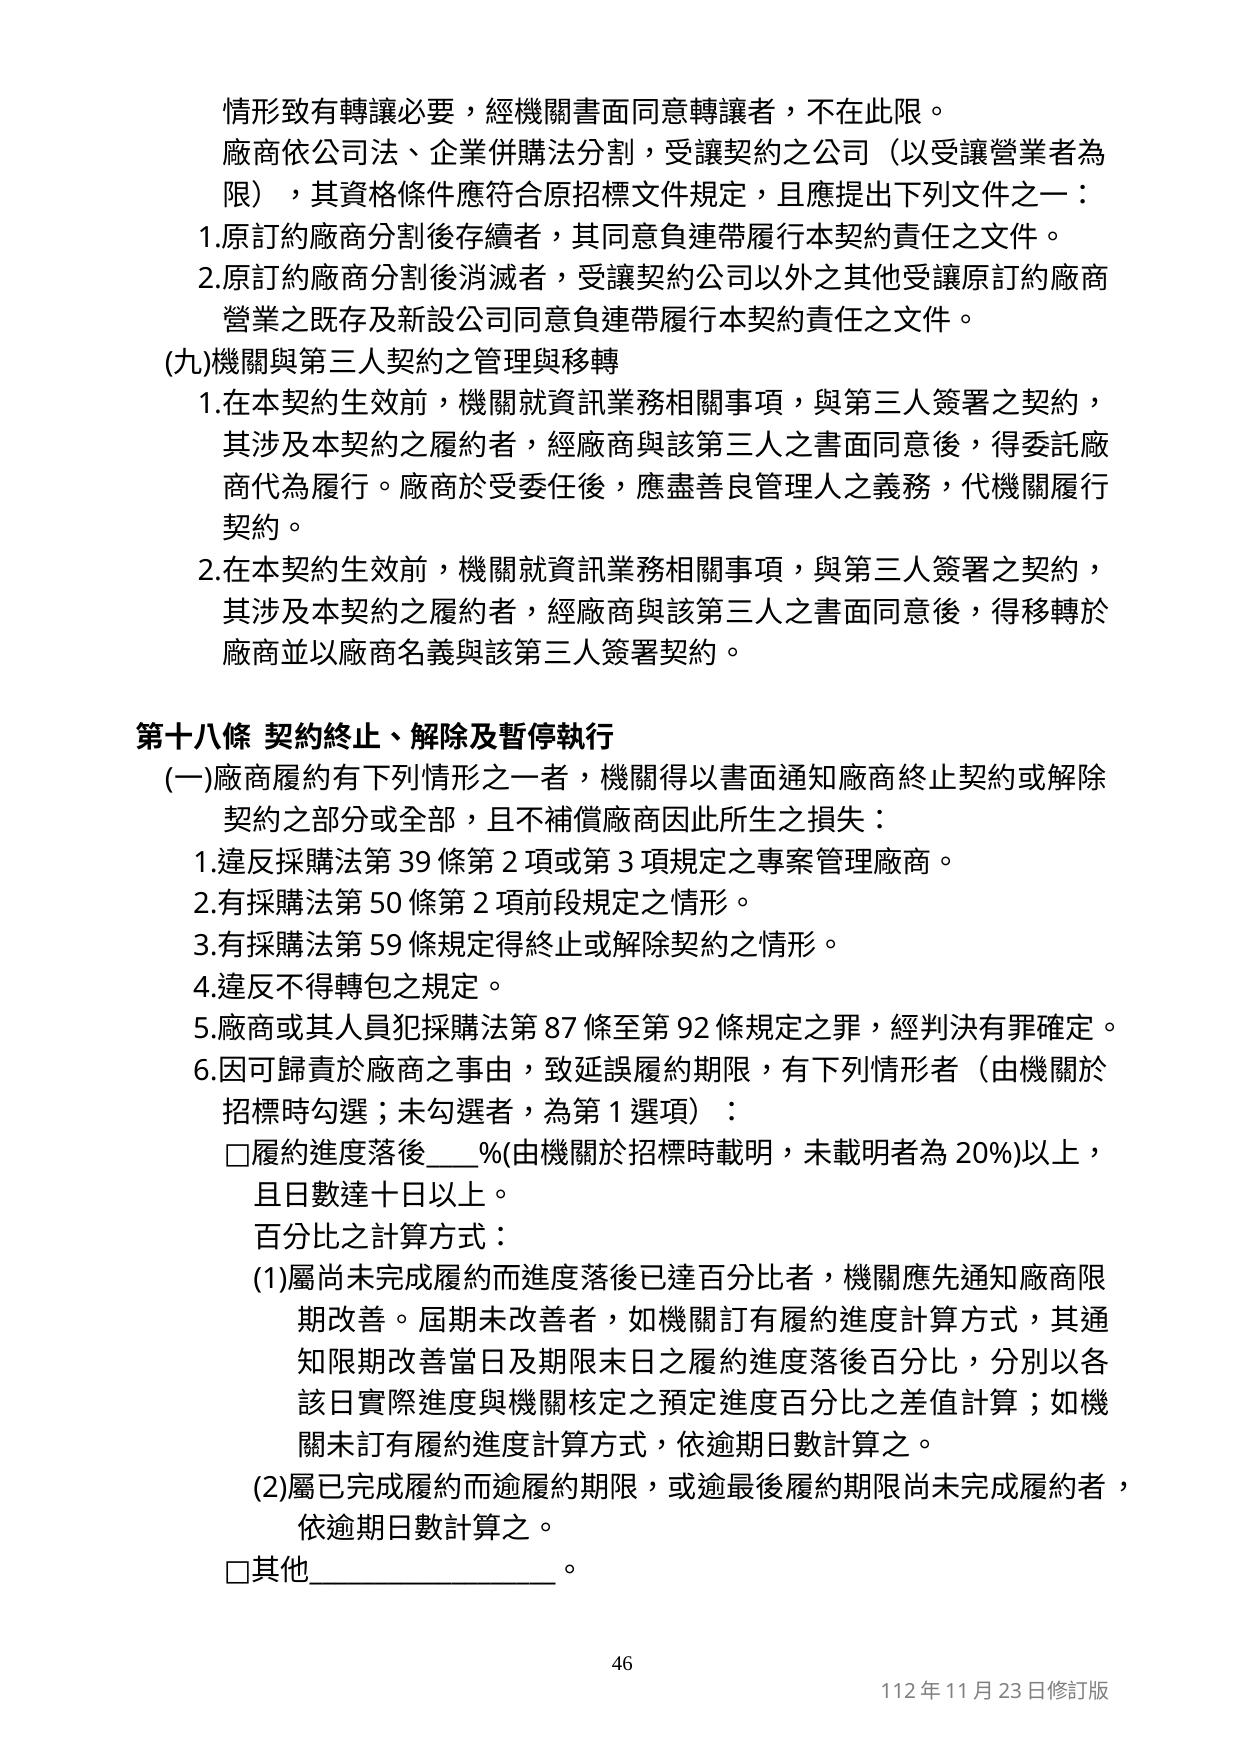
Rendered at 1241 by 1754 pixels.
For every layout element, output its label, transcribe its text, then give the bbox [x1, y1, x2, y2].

text 1.原訂約廠商分割後存續者，其同意負連帶履行本契約責任之文件。 [197, 214, 1109, 255]
text 1.違反採購法第39條第2項或第3項規定之專案管理廠商。 [193, 839, 1109, 880]
text 2.原訂約廠商分割後消滅者，受讓契約公司以外之其他受讓原訂約廠商營業之既存及新設公司同意負連帶履行本契約責任之文件。 [197, 255, 1109, 339]
text 1.在本契約生效前，機關就資訊業務相關事項，與第三人簽署之契約，其涉及本契約之履約者，經廠商與該第三人之書面同意後，得委託廠商代為履行。廠商於受委任後，應盡善良管理人之義務，代機關履行契約。 [197, 380, 1109, 547]
text 2.在本契約生效前，機關就資訊業務相關事項，與第三人簽署之契約，其涉及本契約之履約者，經廠商與該第三人之書面同意後，得移轉於廠商並以廠商名義與該第三人簽署契約。 [197, 547, 1109, 672]
text 情形致有轉讓必要，經機關書面同意轉讓者，不在此限。 [164, 89, 1109, 130]
text (1)屬尚未完成履約而進度落後已達百分比者，機關應先通知廠商限期改善。屆期未改善者，如機關訂有履約進度計算方式，其通知限期改善當日及期限末日之履約進度落後百分比，分別以各該日實際進度與機關核定之預定進度百分比之差值計算；如機關未訂有履約進度計算方式，依逾期日數計算之。 [253, 1255, 1109, 1464]
text (九)機關與第三人契約之管理與移轉 [164, 339, 1109, 380]
text 5.廠商或其人員犯採購法第87條至第92條規定之罪，經判決有罪確定。 [193, 1005, 1109, 1047]
text 4.違反不得轉包之規定。 [193, 964, 1109, 1005]
text (一)廠商履約有下列情形之一者，機關得以書面通知廠商終止契約或解除契約之部分或全部，且不補償廠商因此所生之損失： [164, 755, 1109, 839]
text 6.因可歸責於廠商之事由，致延誤履約期限，有下列情形者（由機關於招標時勾選；未勾選者，為第1選項）： [193, 1047, 1109, 1130]
text □履約進度落後____%(由機關於招標時載明，未載明者為20%)以上，且日數達十日以上。 [223, 1130, 1109, 1214]
text (2)屬已完成履約而逾履約期限，或逾最後履約期限尚未完成履約者，依逾期日數計算之。 [253, 1464, 1109, 1547]
text 百分比之計算方式： [253, 1214, 1109, 1255]
text 2.有採購法第50條第2項前段規定之情形。 [193, 880, 1109, 922]
text □其他___________________。 [223, 1547, 1109, 1589]
text 廠商依公司法、企業併購法分割，受讓契約之公司（以受讓營業者為限），其資格條件應符合原招標文件規定，且應提出下列文件之一： [222, 130, 1109, 214]
text 3.有採購法第59條規定得終止或解除契約之情形。 [193, 922, 1109, 964]
text 第十八條 契約終止、解除及暫停執行 [135, 714, 1109, 755]
